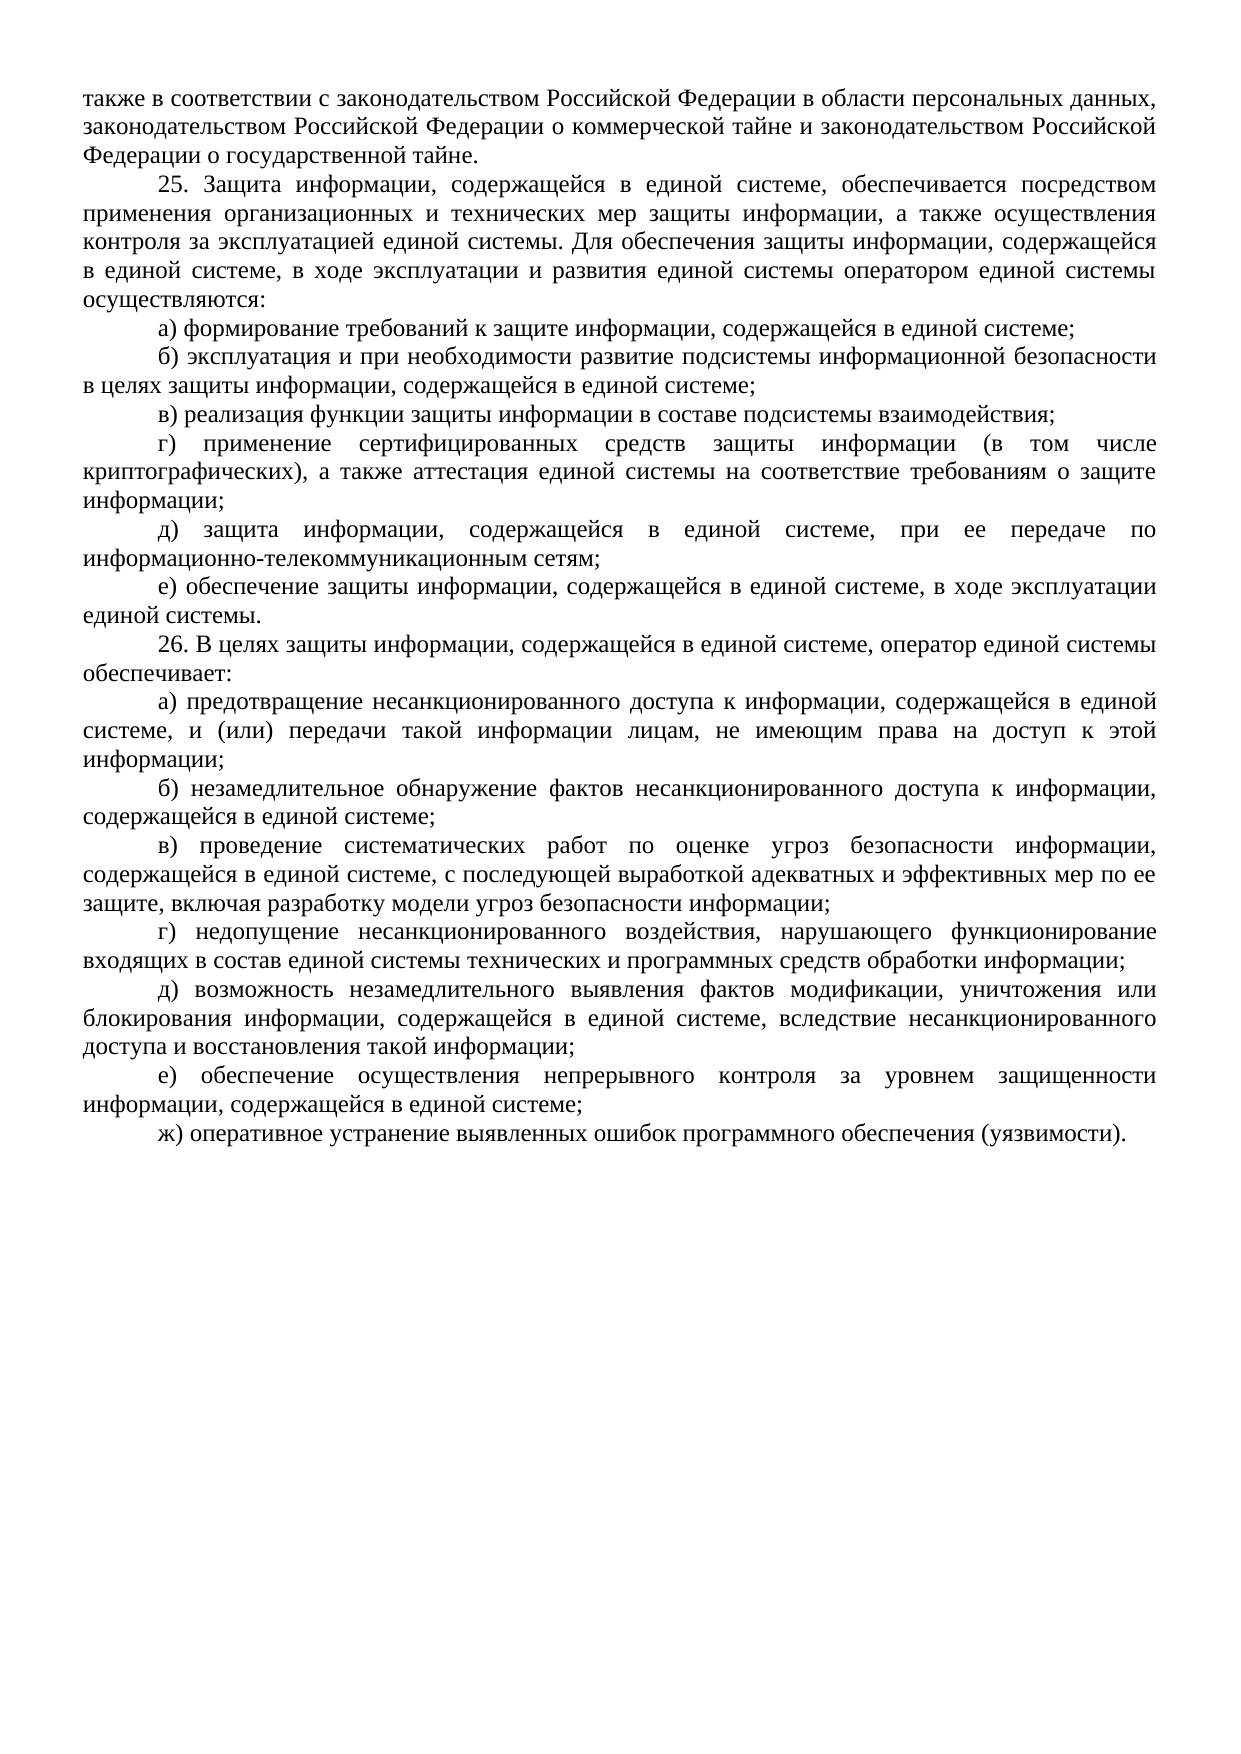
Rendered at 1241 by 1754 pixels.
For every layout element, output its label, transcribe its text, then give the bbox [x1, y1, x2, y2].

text г) применение сертифицированных средств защиты информации (в том числе криптографических), а также аттестация единой системы на соответствие требованиям о защите информации; [83, 428, 1157, 514]
text е) обеспечение защиты информации, содержащейся в единой системе, в ходе эксплуатации единой системы. [83, 571, 1157, 629]
text б) незамедлительное обнаружение фактов несанкционированного доступа к информации, содержащейся в единой системе; [83, 773, 1157, 830]
text в) проведение систематических работ по оценке угроз безопасности информации, содержащейся в единой системе, с последующей выработкой адекватных и эффективных мер по ее защите, включая разработку модели угроз безопасности информации; [83, 830, 1157, 916]
text д) защита информации, содержащейся в единой системе, при ее передаче по информационно-телекоммуникационным сетям; [83, 514, 1157, 571]
text также в соответствии с законодательством Российской Федерации в области персональных данных, законодательством Российской Федерации о коммерческой тайне и законодательством Российской Федерации о государственной тайне. [83, 83, 1157, 169]
text в) реализация функции защиты информации в составе подсистемы взаимодействия; [83, 399, 1157, 428]
text 26. В целях защиты информации, содержащейся в единой системе, оператор единой системы обеспечивает: [83, 629, 1157, 686]
text а) предотвращение несанкционированного доступа к информации, содержащейся в единой системе, и (или) передачи такой информации лицам, не имеющим права на доступ к этой информации; [83, 686, 1157, 773]
text д) возможность незамедлительного выявления фактов модификации, уничтожения или блокирования информации, содержащейся в единой системе, вследствие несанкционированного доступа и восстановления такой информации; [83, 974, 1157, 1060]
text а) формирование требований к защите информации, содержащейся в единой системе; [83, 313, 1157, 341]
text б) эксплуатация и при необходимости развитие подсистемы информационной безопасности в целях защиты информации, содержащейся в единой системе; [83, 341, 1157, 399]
text ж) оперативное устранение выявленных ошибок программного обеспечения (уязвимости). [83, 1118, 1157, 1146]
text 25. Защита информации, содержащейся в единой системе, обеспечивается посредством применения организационных и технических мер защиты информации, а также осуществления контроля за эксплуатацией единой системы. Для обеспечения защиты информации, содержащейся в единой системе, в ходе эксплуатации и развития единой системы оператором единой системы осуществляются: [83, 169, 1157, 313]
text е) обеспечение осуществления непрерывного контроля за уровнем защищенности информации, содержащейся в единой системе; [83, 1060, 1157, 1118]
text г) недопущение несанкционированного воздействия, нарушающего функционирование входящих в состав единой системы технических и программных средств обработки информации; [83, 916, 1157, 974]
